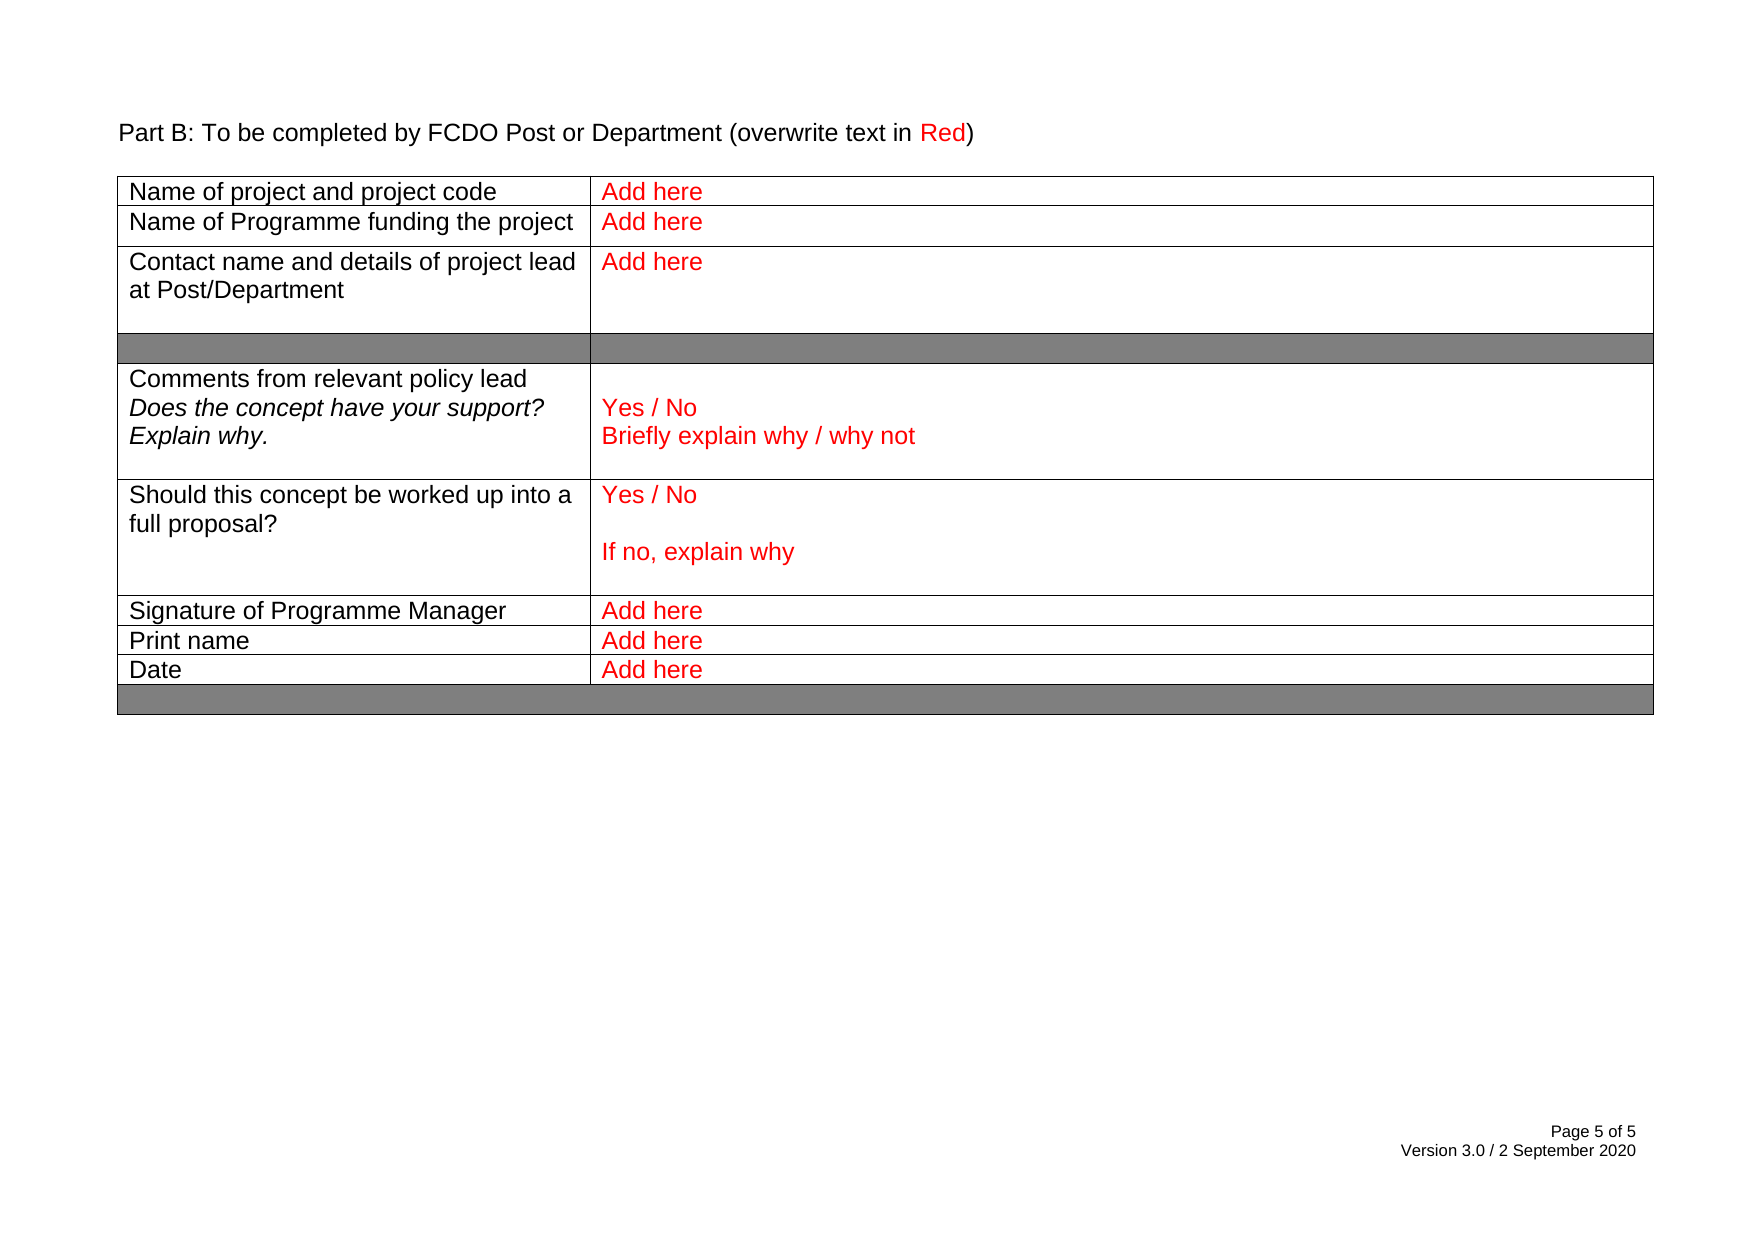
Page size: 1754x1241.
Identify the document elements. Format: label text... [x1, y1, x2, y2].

table_cell Yes / No If no, explain why [591, 480, 1653, 595]
table_cell Print name [118, 626, 590, 654]
table_cell [591, 334, 1653, 363]
table_cell Comments from relevant policy lead Does the concept have your support? Explain why. [118, 364, 590, 479]
table_cell Name of Programme funding the project [118, 206, 590, 246]
table_cell Contact name and details of project lead at Post/Department [118, 247, 590, 333]
table_cell Add here [591, 596, 1653, 624]
table_cell Add here [591, 247, 1653, 333]
table_cell Signature of Programme Manager [118, 596, 590, 624]
table_cell Date [118, 655, 590, 684]
text Part B: To be completed by FCDO Post or Department (overwrite text in Red) [118, 118, 1636, 147]
table_cell [118, 685, 1653, 714]
table_cell Add here [591, 626, 1653, 654]
table_cell Yes / No Briefly explain why / why not [591, 364, 1653, 479]
table_cell [118, 334, 590, 363]
table_header Add here [591, 177, 1653, 205]
table_header Name of project and project code [118, 177, 590, 205]
table_cell Should this concept be worked up into a full proposal? [118, 480, 590, 595]
table_cell Add here [591, 655, 1653, 684]
table_cell Add here [591, 206, 1653, 246]
